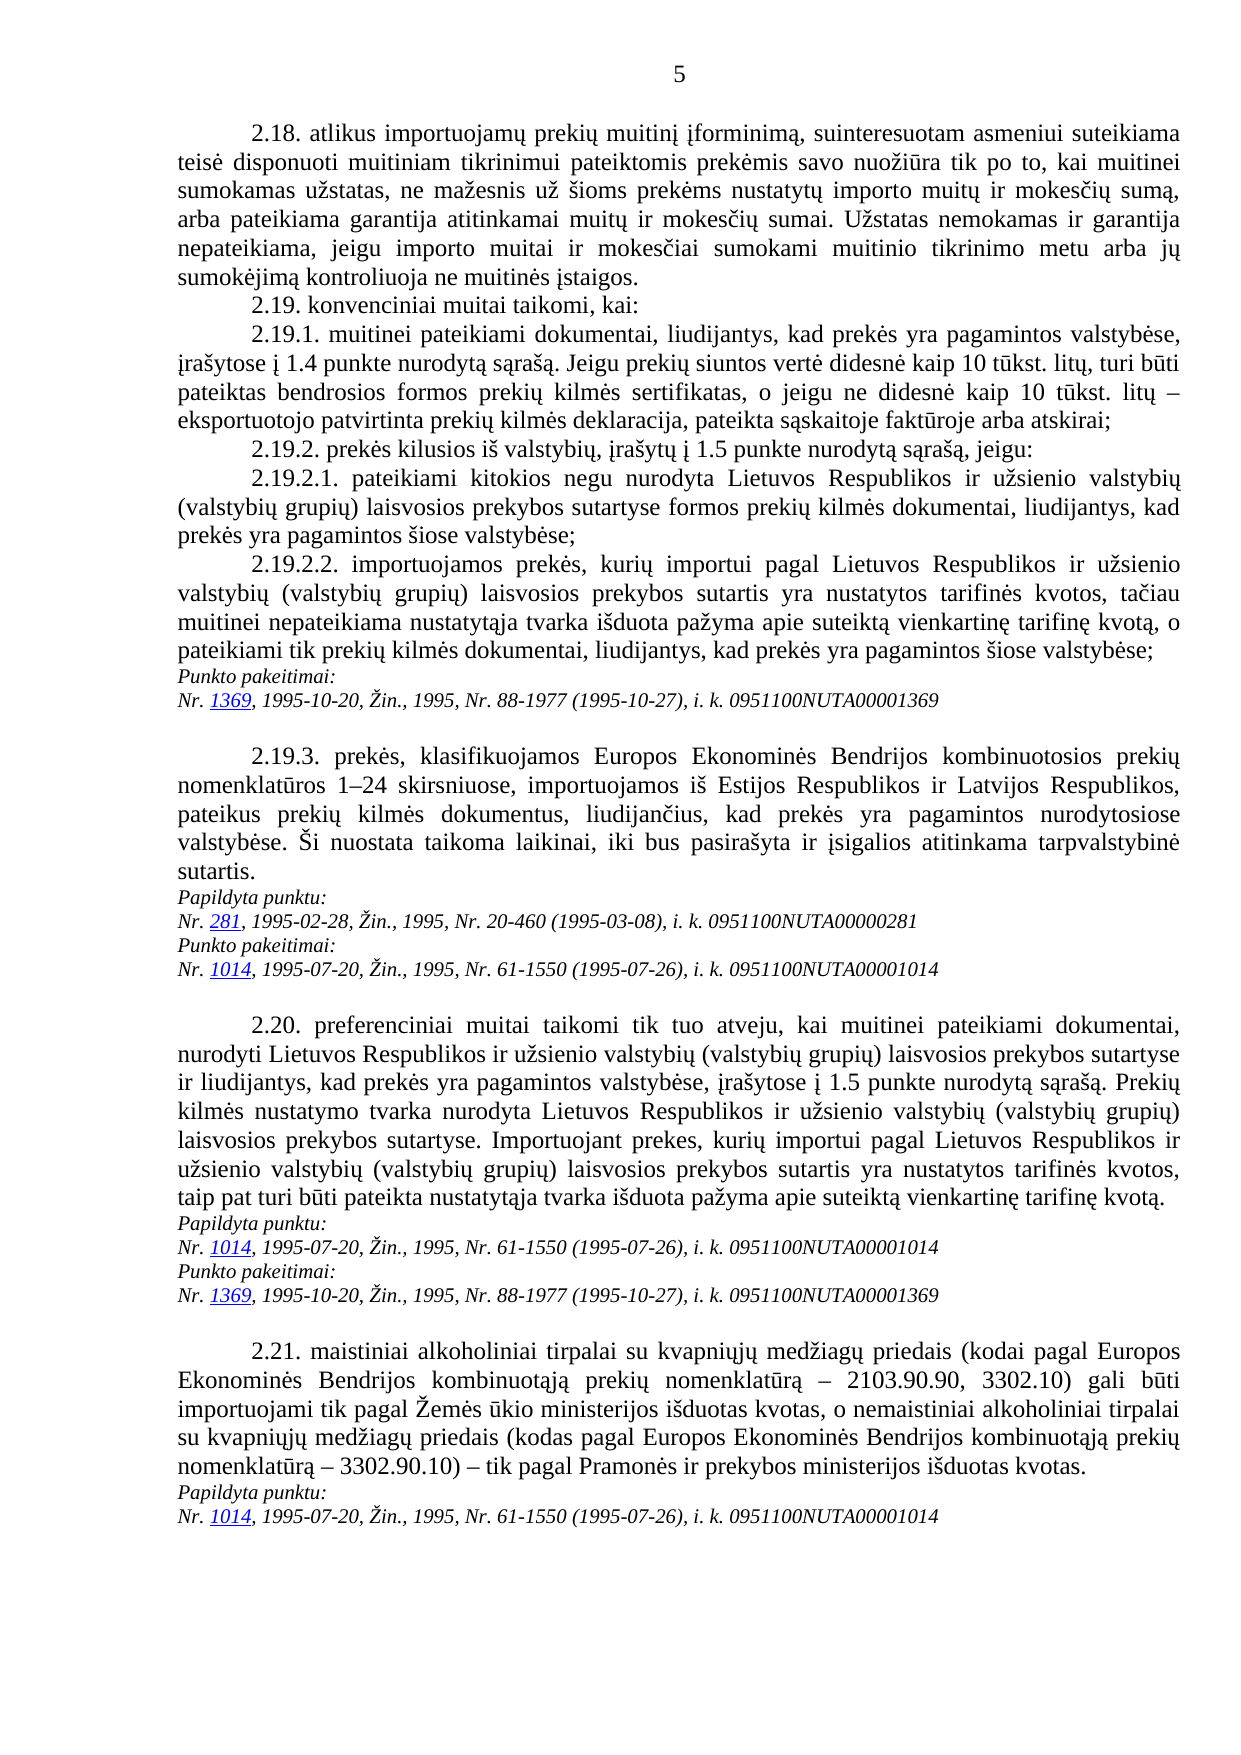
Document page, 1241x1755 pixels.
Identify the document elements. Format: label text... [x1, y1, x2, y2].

text Nr. 1369, 1995-10-20, Žin., 1995, Nr. 88-1977 (1995-10-27), i. k. 0951100NUTA00001369 [177, 1283, 1181, 1307]
text Punkto pakeitimai: [177, 1259, 1181, 1283]
text 2.19.2.2. importuojamos prekės, kurių importui pagal Lietuvos Respublikos ir užsienio valstybių (valstybių grupių) laisvosios prekybos sutartis yra nustatytos tarifinės kvotos, tačiau muitinei nepateikiama nustatytąja tvarka išduota pažyma apie suteiktą vienkartinę tarifinę kvotą, o pateikiami tik prekių kilmės dokumentai, liudijantys, kad prekės yra pagamintos šiose valstybėse; [177, 549, 1181, 664]
text Nr. 1014, 1995-07-20, Žin., 1995, Nr. 61-1550 (1995-07-26), i. k. 0951100NUTA00001014 [177, 1504, 1181, 1528]
text Nr. 1369, 1995-10-20, Žin., 1995, Nr. 88-1977 (1995-10-27), i. k. 0951100NUTA00001369 [177, 688, 1181, 712]
text Papildyta punktu: [177, 1211, 1181, 1235]
text Papildyta punktu: [177, 885, 1181, 909]
text Papildyta punktu: [177, 1480, 1181, 1504]
text Nr. 281, 1995-02-28, Žin., 1995, Nr. 20-460 (1995-03-08), i. k. 0951100NUTA00000281 [177, 909, 1181, 933]
text 2.19.1. muitinei pateikiami dokumentai, liudijantys, kad prekės yra pagamintos valstybėse, įrašytose į 1.4 punkte nurodytą sąrašą. Jeigu prekių siuntos vertė didesnė kaip 10 tūkst. litų, turi būti pateiktas bendrosios formos prekių kilmės sertifikatas, o jeigu ne didesnė kaip 10 tūkst. litų – eksportuotojo patvirtinta prekių kilmės deklaracija, pateikta sąskaitoje faktūroje arba atskirai; [177, 319, 1181, 434]
text 2.19.2. prekės kilusios iš valstybių, įrašytų į 1.5 punkte nurodytą sąrašą, jeigu: [177, 434, 1181, 463]
text 2.19.3. prekės, klasifikuojamos Europos Ekonominės Bendrijos kombinuotosios prekių nomenklatūros 1–24 skirsniuose, importuojamos iš Estijos Respublikos ir Latvijos Respublikos, pateikus prekių kilmės dokumentus, liudijančius, kad prekės yra pagamintos nurodytosiose valstybėse. Ši nuostata taikoma laikinai, iki bus pasirašyta ir įsigalios atitinkama tarpvalstybinė sutartis. [177, 741, 1181, 885]
text 2.20. preferenciniai muitai taikomi tik tuo atveju, kai muitinei pateikiami dokumentai, nurodyti Lietuvos Respublikos ir užsienio valstybių (valstybių grupių) laisvosios prekybos sutartyse ir liudijantys, kad prekės yra pagamintos valstybėse, įrašytose į 1.5 punkte nurodytą sąrašą. Prekių kilmės nustatymo tvarka nurodyta Lietuvos Respublikos ir užsienio valstybių (valstybių grupių) laisvosios prekybos sutartyse. Importuojant prekes, kurių importui pagal Lietuvos Respublikos ir užsienio valstybių (valstybių grupių) laisvosios prekybos sutartis yra nustatytos tarifinės kvotos, taip pat turi būti pateikta nustatytąja tvarka išduota pažyma apie suteiktą vienkartinę tarifinę kvotą. [177, 1010, 1181, 1211]
text Punkto pakeitimai: [177, 664, 1181, 688]
text Nr. 1014, 1995-07-20, Žin., 1995, Nr. 61-1550 (1995-07-26), i. k. 0951100NUTA00001014 [177, 1235, 1181, 1259]
text 2.19. konvenciniai muitai taikomi, kai: [177, 291, 1181, 319]
text 2.18. atlikus importuojamų prekių muitinį įforminimą, suinteresuotam asmeniui suteikiama teisė disponuoti muitiniam tikrinimui pateiktomis prekėmis savo nuožiūra tik po to, kai muitinei sumokamas užstatas, ne mažesnis už šioms prekėms nustatytų importo muitų ir mokesčių sumą, arba pateikiama garantija atitinkamai muitų ir mokesčių sumai. Užstatas nemokamas ir garantija nepateikiama, jeigu importo muitai ir mokesčiai sumokami muitinio tikrinimo metu arba jų sumokėjimą kontroliuoja ne muitinės įstaigos. [177, 118, 1181, 291]
text Nr. 1014, 1995-07-20, Žin., 1995, Nr. 61-1550 (1995-07-26), i. k. 0951100NUTA00001014 [177, 957, 1181, 981]
text Punkto pakeitimai: [177, 933, 1181, 957]
text 2.21. maistiniai alkoholiniai tirpalai su kvapniųjų medžiagų priedais (kodai pagal Europos Ekonominės Bendrijos kombinuotąją prekių nomenklatūrą – 2103.90.90, 3302.10) gali būti importuojami tik pagal Žemės ūkio ministerijos išduotas kvotas, o nemaistiniai alkoholiniai tirpalai su kvapniųjų medžiagų priedais (kodas pagal Europos Ekonominės Bendrijos kombinuotąją prekių nomenklatūrą – 3302.90.10) – tik pagal Pramonės ir prekybos ministerijos išduotas kvotas. [177, 1336, 1181, 1480]
text 2.19.2.1. pateikiami kitokios negu nurodyta Lietuvos Respublikos ir užsienio valstybių (valstybių grupių) laisvosios prekybos sutartyse formos prekių kilmės dokumentai, liudijantys, kad prekės yra pagamintos šiose valstybėse; [177, 463, 1181, 549]
